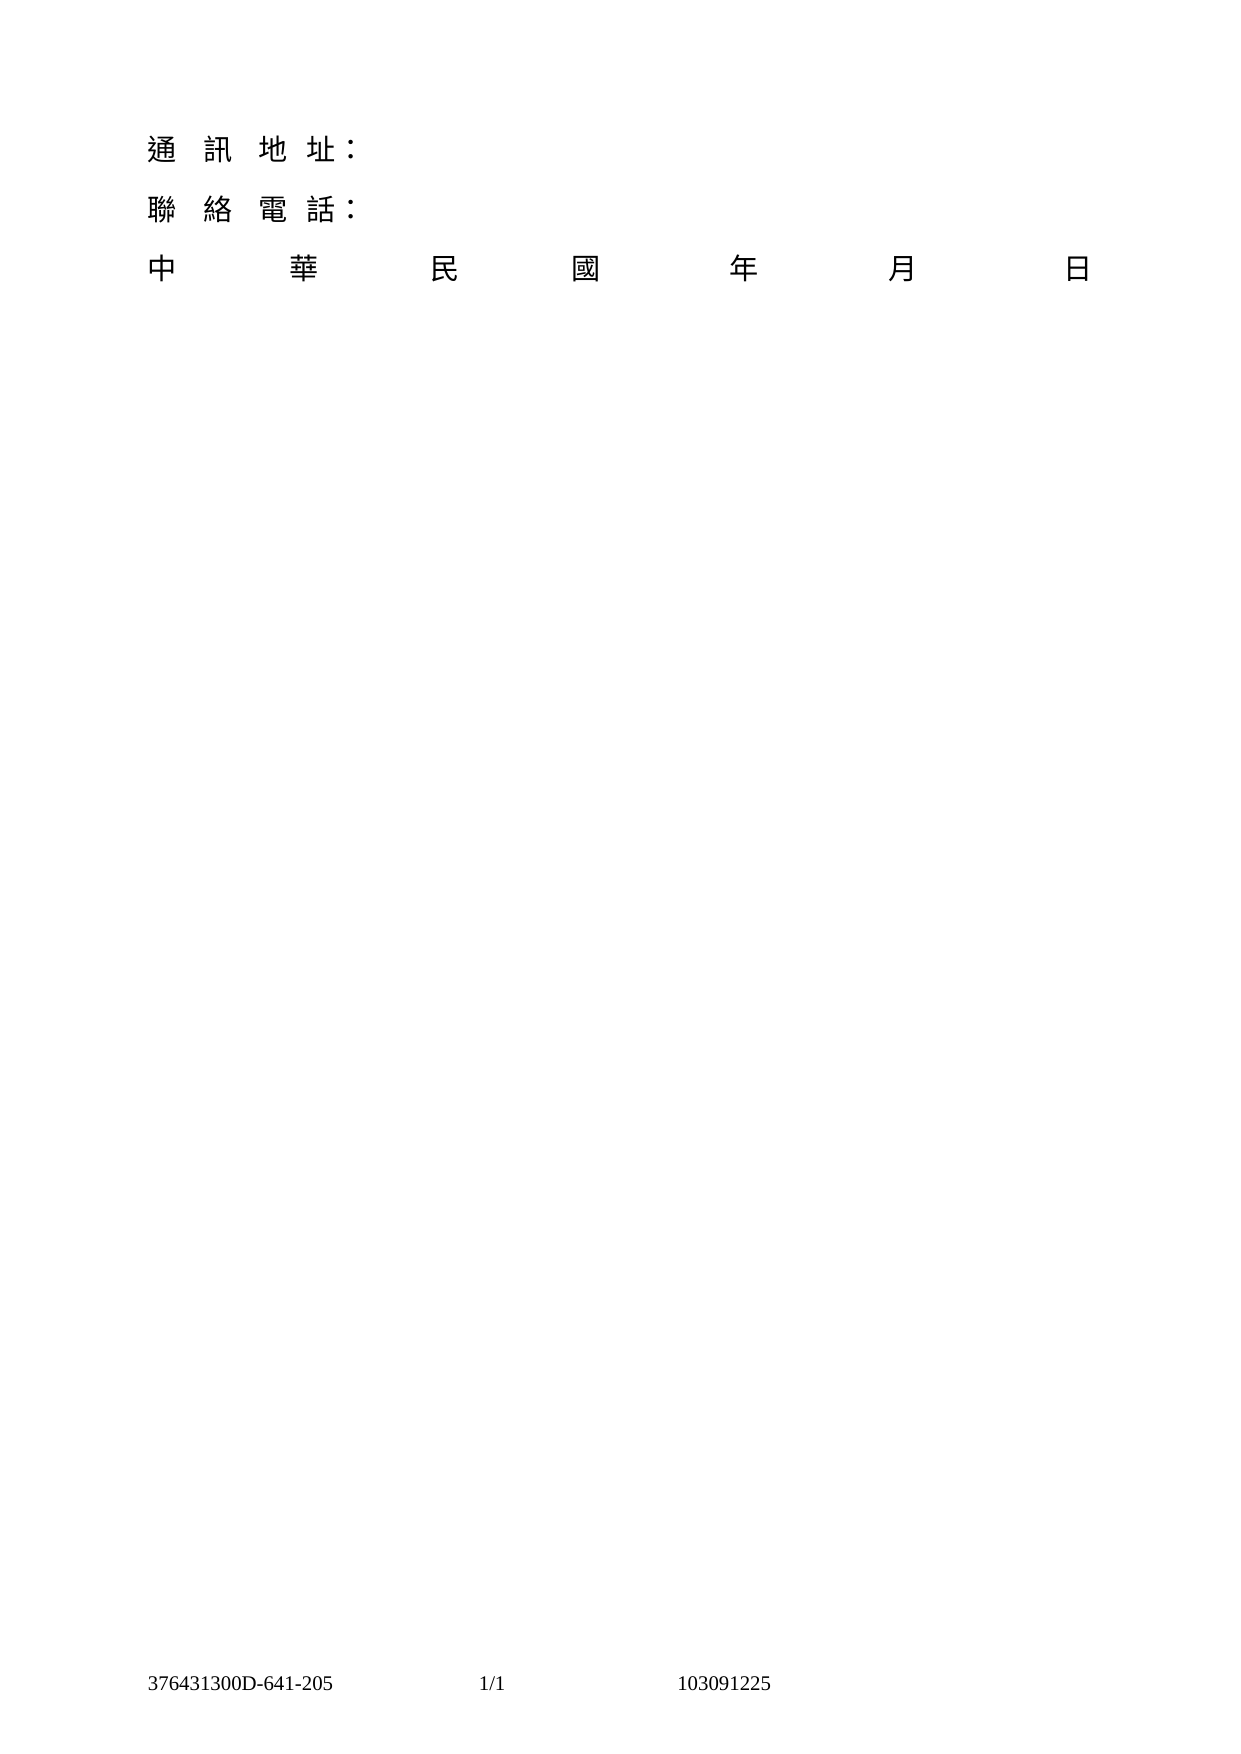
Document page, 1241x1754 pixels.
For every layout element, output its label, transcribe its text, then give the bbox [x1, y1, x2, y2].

text 通 訊 地 址： [148, 127, 1092, 169]
text 聯 絡 電 話： [148, 186, 1092, 228]
text 中 華 民 國 年 月 日 [148, 245, 1092, 288]
